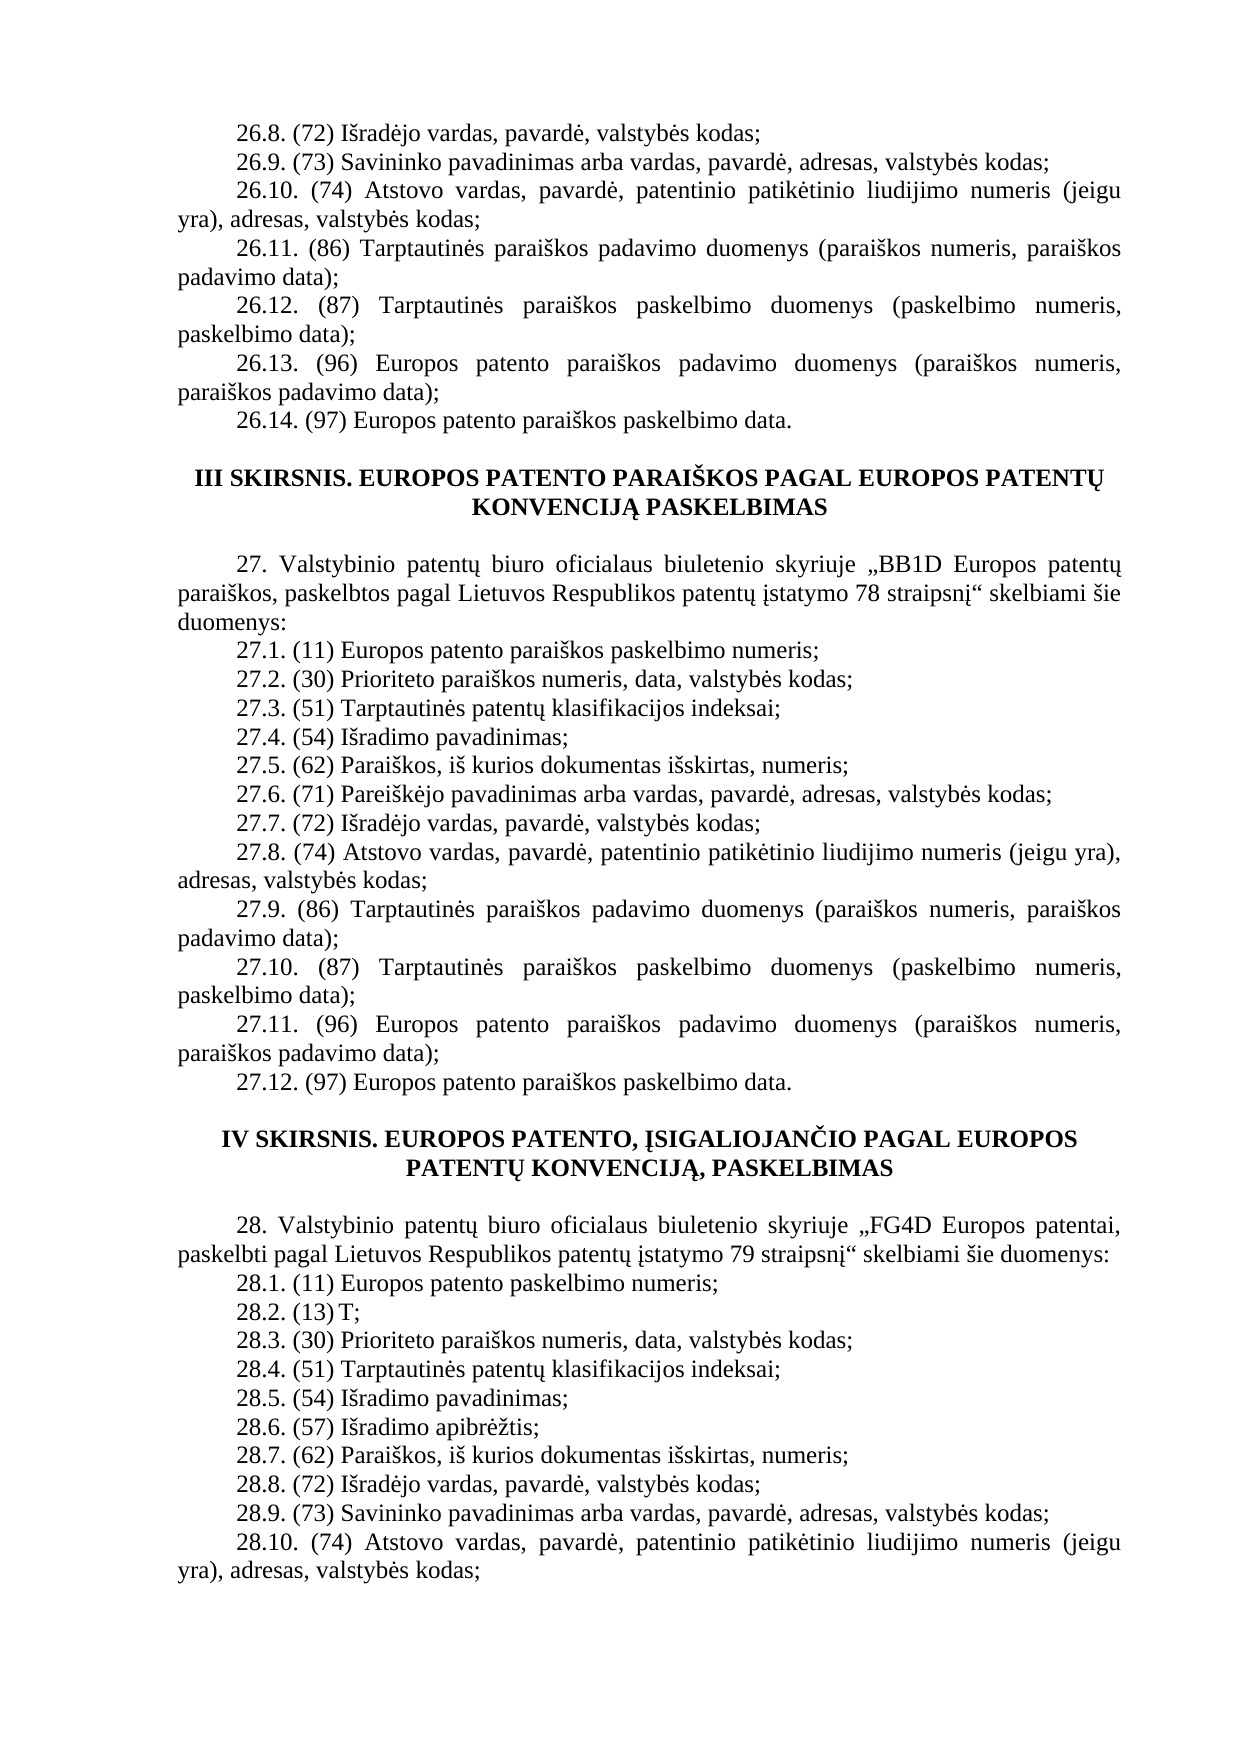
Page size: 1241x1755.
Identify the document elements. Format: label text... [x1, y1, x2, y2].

text 28.7. (62) Paraiškos, iš kurios dokumentas išskirtas, numeris; [177, 1441, 1122, 1469]
text 27.4. (54) Išradimo pavadinimas; [177, 722, 1122, 751]
text 28. Valstybinio patentų biuro oficialaus biuletenio skyriuje „FG4D Europos patentai, paskelbti pagal Lietuvos Respublikos patentų įstatymo 79 straipsnį“ skelbiami šie duomenys: [177, 1211, 1122, 1268]
text 28.2. (13) T; [177, 1297, 1122, 1326]
text 26.11. (86) Tarptautinės paraiškos padavimo duomenys (paraiškos numeris, paraiškos padavimo data); [177, 233, 1122, 291]
text 27.3. (51) Tarptautinės patentų klasifikacijos indeksai; [177, 693, 1122, 722]
text 27.1. (11) Europos patento paraiškos paskelbimo numeris; [177, 636, 1122, 664]
text iV SKIRSNIS. Europos PATENTO, ĮSIGALIOJANČIO PAGAL EUROPOS PATENTŲ KONVENCIJĄ, paskelbimas [177, 1124, 1122, 1182]
text 28.10. (74) Atstovo vardas, pavardė, patentinio patikėtinio liudijimo numeris (jeigu yra), adresas, valstybės kodas; [177, 1527, 1122, 1584]
text 26.13. (96) Europos patento paraiškos padavimo duomenys (paraiškos numeris, paraiškos padavimo data); [177, 348, 1122, 406]
text 27.2. (30) Prioriteto paraiškos numeris, data, valstybės kodas; [177, 664, 1122, 693]
text 27.12. (97) Europos patento paraiškos paskelbimo data. [177, 1067, 1122, 1096]
text 28.6. (57) Išradimo apibrėžtis; [177, 1412, 1122, 1441]
text 27.8. (74) Atstovo vardas, pavardė, patentinio patikėtinio liudijimo numeris (jeigu yra), adresas, valstybės kodas; [177, 837, 1122, 894]
text 28.1. (11) Europos patento paskelbimo numeris; [177, 1268, 1122, 1297]
text 28.5. (54) Išradimo pavadinimas; [177, 1383, 1122, 1412]
text 27.6. (71) Pareiškėjo pavadinimas arba vardas, pavardė, adresas, valstybės kodas; [177, 779, 1122, 808]
text 26.12. (87) Tarptautinės paraiškos paskelbimo duomenys (paskelbimo numeris, paskelbimo data); [177, 291, 1122, 348]
text 28.3. (30) Prioriteto paraiškos numeris, data, valstybės kodas; [177, 1326, 1122, 1354]
text 27. Valstybinio patentų biuro oficialaus biuletenio skyriuje „BB1D Europos patentų paraiškos, paskelbtos pagal Lietuvos Respublikos patentų įstatymo 78 straipsnį“ skelbiami šie duomenys: [177, 549, 1122, 636]
text 28.4. (51) Tarptautinės patentų klasifikacijos indeksai; [177, 1354, 1122, 1383]
text 28.9. (73) Savininko pavadinimas arba vardas, pavardė, adresas, valstybės kodas; [177, 1498, 1122, 1527]
text 27.10. (87) Tarptautinės paraiškos paskelbimo duomenys (paskelbimo numeris, paskelbimo data); [177, 952, 1122, 1009]
text 28.8. (72) Išradėjo vardas, pavardė, valstybės kodas; [177, 1469, 1122, 1498]
text 27.7. (72) Išradėjo vardas, pavardė, valstybės kodas; [177, 808, 1122, 837]
text 27.11. (96) Europos patento paraiškos padavimo duomenys (paraiškos numeris, paraiškos padavimo data); [177, 1009, 1122, 1067]
text 26.8. (72) Išradėjo vardas, pavardė, valstybės kodas; [177, 118, 1122, 147]
text 26.14. (97) Europos patento paraiškos paskelbimo data. [177, 406, 1122, 434]
text III SKIRSNIS. Europos patento paraiškos PAGAL EUROPOS PATENTŲ KONVENCIJĄ paskelbimas [177, 463, 1122, 521]
text 26.9. (73) Savininko pavadinimas arba vardas, pavardė, adresas, valstybės kodas; [177, 147, 1122, 176]
text 26.10. (74) Atstovo vardas, pavardė, patentinio patikėtinio liudijimo numeris (jeigu yra), adresas, valstybės kodas; [177, 176, 1122, 233]
text 27.5. (62) Paraiškos, iš kurios dokumentas išskirtas, numeris; [177, 751, 1122, 779]
text 27.9. (86) Tarptautinės paraiškos padavimo duomenys (paraiškos numeris, paraiškos padavimo data); [177, 894, 1122, 952]
